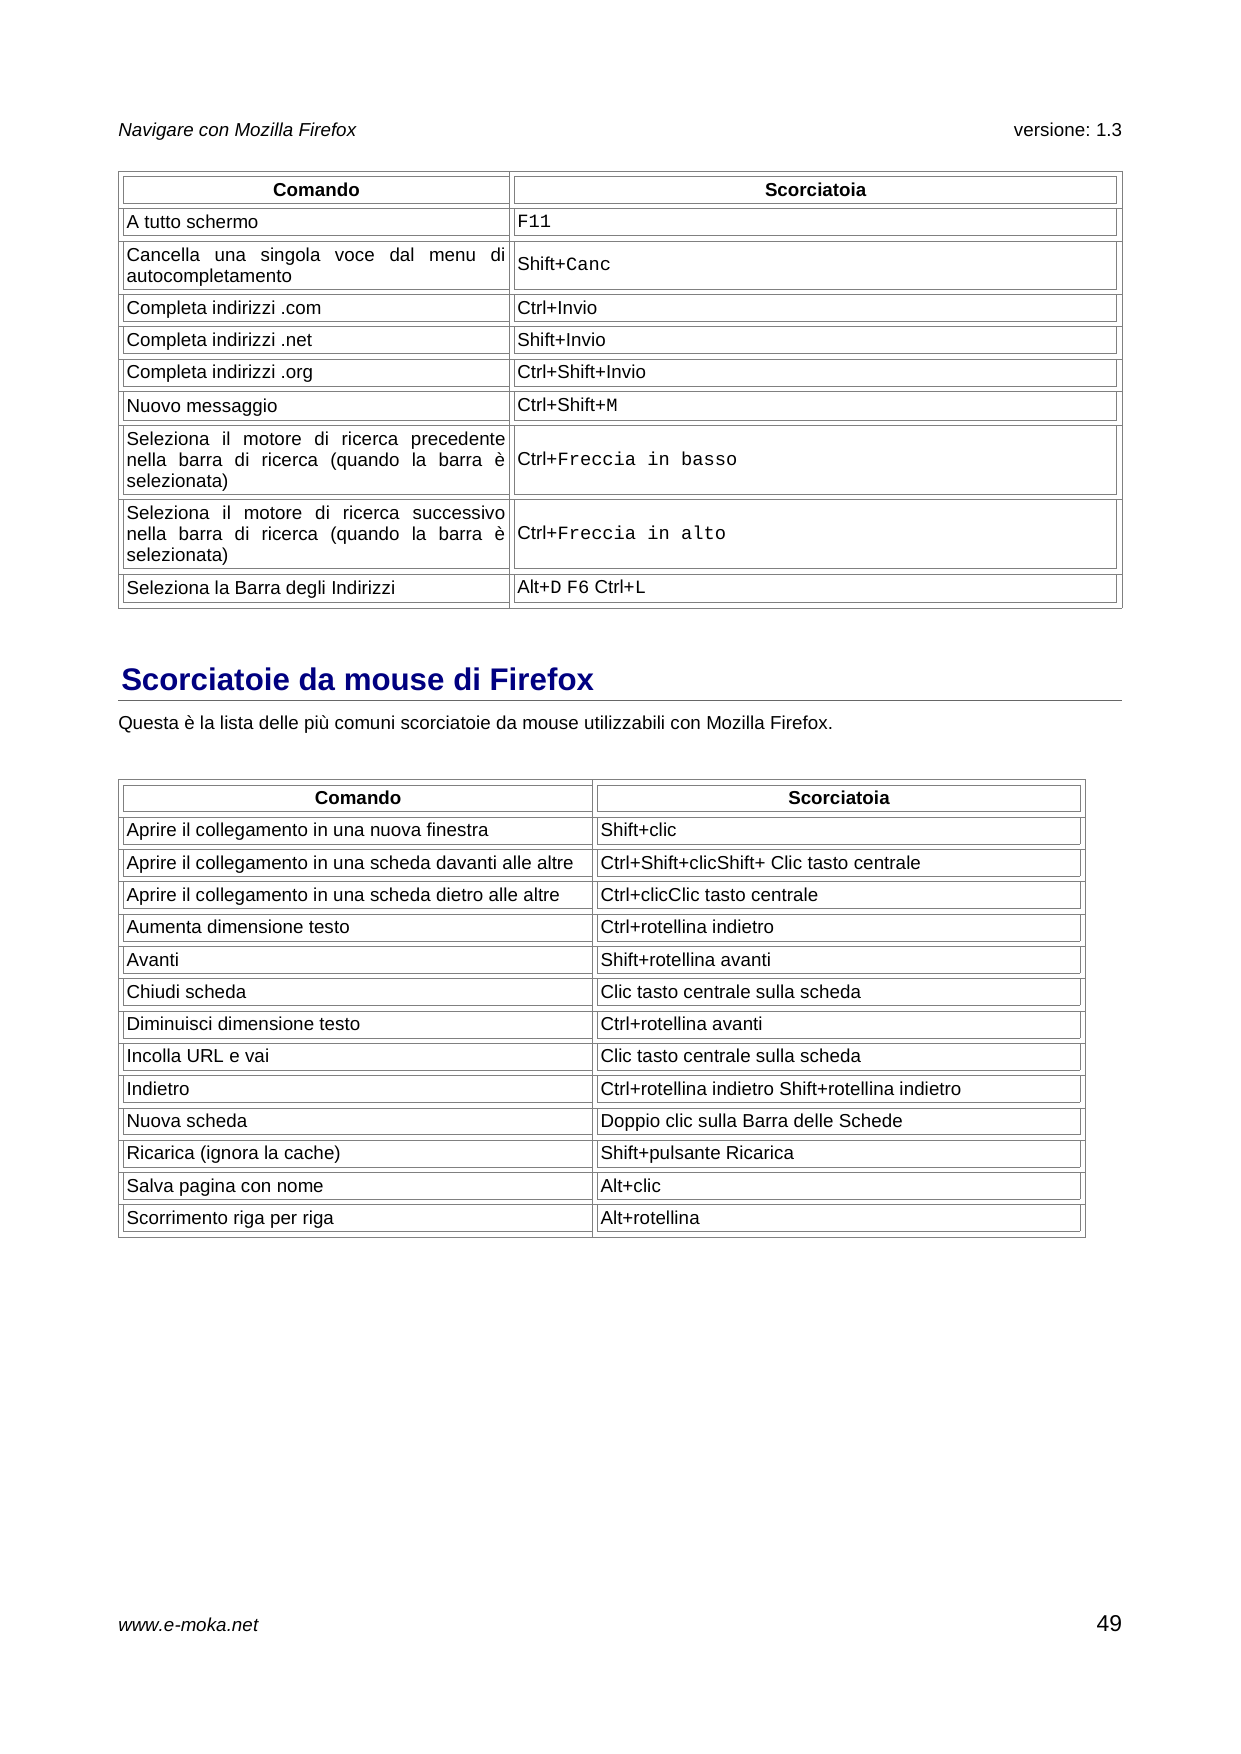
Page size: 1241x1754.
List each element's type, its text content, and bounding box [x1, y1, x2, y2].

table_cell Salva pagina con nome [119, 1173, 592, 1204]
table_header Comando [119, 172, 509, 208]
table_cell Aumenta dimensione testo [119, 915, 592, 946]
table_cell Shift+Canc [510, 242, 1122, 294]
table_header Scorciatoia [593, 780, 1085, 817]
table_cell Ctrl+Freccia in basso [510, 426, 1122, 499]
table_cell Nuova scheda [119, 1109, 592, 1140]
table_cell Incolla URL e vai [119, 1044, 592, 1075]
table_cell Indietro [119, 1076, 592, 1108]
table_cell Scorrimento riga per riga [119, 1205, 592, 1237]
table_cell Completa indirizzi .net [119, 327, 509, 359]
table_cell Aprire il collegamento in una scheda davanti alle altre [119, 850, 592, 881]
table_header Comando [119, 780, 592, 817]
table_cell Ctrl+Shift+clicShift+ Clic tasto centrale [593, 850, 1085, 881]
table_cell Alt+D F6 Ctrl+L [510, 575, 1122, 608]
table_cell Chiudi scheda [119, 979, 592, 1011]
table_cell Avanti [119, 947, 592, 978]
table_cell F11 [510, 209, 1122, 241]
table_cell Nuovo messaggio [119, 392, 509, 425]
table_cell Seleziona il motore di ricerca successivo nella barra di ricerca (quando la barra è selezionata) [119, 500, 509, 574]
table_cell Ctrl+Shift+M [510, 392, 1122, 425]
table_cell Completa indirizzi .org [119, 360, 509, 391]
table_cell Completa indirizzi .com [119, 295, 509, 326]
table_cell Aprire il collegamento in una nuova finestra [119, 818, 592, 849]
table_cell A tutto schermo [119, 209, 509, 241]
table_cell Shift+Invio [510, 327, 1122, 359]
table_cell Seleziona la Barra degli Indirizzi [119, 575, 509, 608]
table_cell Ctrl+rotellina avanti [593, 1012, 1085, 1043]
table_cell Ctrl+clicClic tasto centrale [593, 882, 1085, 914]
subtitle Scorciatoie da mouse di Firefox [118, 660, 1122, 700]
table_cell Ctrl+Invio [510, 295, 1122, 326]
table_cell Ricarica (ignora la cache) [119, 1141, 592, 1172]
table_cell Alt+rotellina [593, 1205, 1085, 1237]
table_cell Shift+pulsante Ricarica [593, 1141, 1085, 1172]
table_cell Shift+clic [593, 818, 1085, 849]
table_cell Ctrl+rotellina indietro Shift+rotellina indietro [593, 1076, 1085, 1108]
table_cell Doppio clic sulla Barra delle Schede [593, 1109, 1085, 1140]
table_cell Diminuisci dimensione testo [119, 1012, 592, 1043]
table_cell Alt+clic [593, 1173, 1085, 1204]
table_cell Ctrl+Shift+Invio [510, 360, 1122, 391]
table_cell Aprire il collegamento in una scheda dietro alle altre [119, 882, 592, 914]
table_cell Seleziona il motore di ricerca precedente nella barra di ricerca (quando la barra è selezionata) [119, 426, 509, 499]
table_cell Ctrl+rotellina indietro [593, 915, 1085, 946]
table_cell Ctrl+Freccia in alto [510, 500, 1122, 574]
table_cell Shift+rotellina avanti [593, 947, 1085, 978]
table_cell Cancella una singola voce dal menu di autocompletamento [119, 242, 509, 294]
table_cell Clic tasto centrale sulla scheda [593, 979, 1085, 1011]
table_cell Clic tasto centrale sulla scheda [593, 1044, 1085, 1075]
table_header Scorciatoia [510, 172, 1122, 208]
text Questa è la lista delle più comuni scorciatoie da mouse utilizzabili con Mozilla Firefox. [118, 712, 1122, 733]
